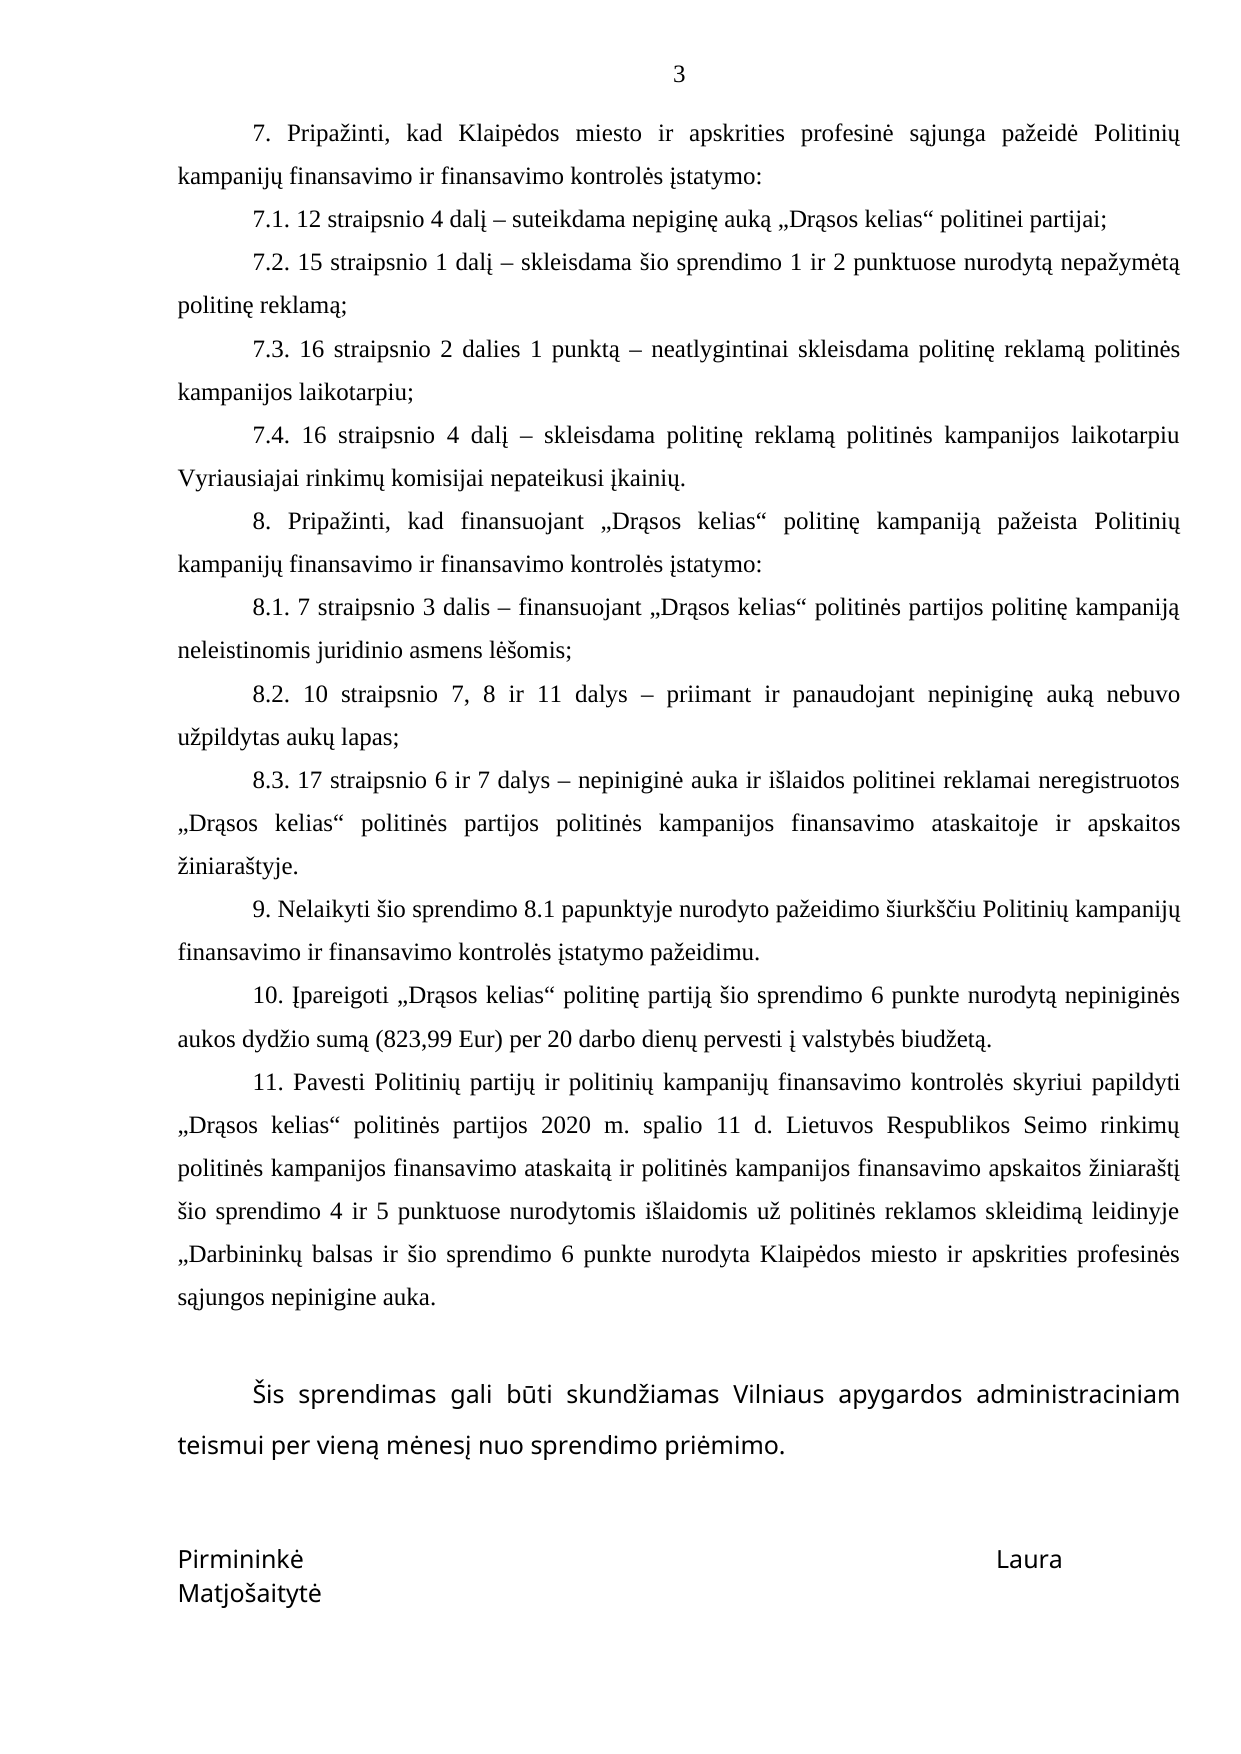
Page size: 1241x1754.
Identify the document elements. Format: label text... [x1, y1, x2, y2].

text Pirmininkė Laura Matjošaitytė [177, 1542, 1181, 1610]
text 7. Pripažinti, kad Klaipėdos miesto ir apskrities profesinė sąjunga pažeidė Politinių kampanijų finansavimo ir finansavimo kontrolės įstatymo: [177, 118, 1181, 190]
text 7.3. 16 straipsnio 2 dalies 1 punktą – neatlygintinai skleisdama politinę reklamą politinės kampanijos laikotarpiu; [177, 334, 1181, 406]
text 8.3. 17 straipsnio 6 ir 7 dalys – nepiniginė auka ir išlaidos politinei reklamai neregistruotos „Drąsos kelias“ politinės partijos politinės kampanijos finansavimo ataskaitoje ir apskaitos žiniaraštyje. [177, 765, 1181, 880]
text 7.1. 12 straipsnio 4 dalį – suteikdama nepiginę auką „Drąsos kelias“ politinei partijai; [177, 204, 1181, 233]
text 8. Pripažinti, kad finansuojant „Drąsos kelias“ politinę kampaniją pažeista Politinių kampanijų finansavimo ir finansavimo kontrolės įstatymo: [177, 506, 1181, 578]
text 9. Nelaikyti šio sprendimo 8.1 papunktyje nurodyto pažeidimo šiurkščiu Politinių kampanijų finansavimo ir finansavimo kontrolės įstatymo pažeidimu. [177, 894, 1181, 966]
text 8.2. 10 straipsnio 7, 8 ir 11 dalys – priimant ir panaudojant nepiniginę auką nebuvo užpildytas aukų lapas; [177, 679, 1181, 751]
text 7.4. 16 straipsnio 4 dalį – skleisdama politinę reklamą politinės kampanijos laikotarpiu Vyriausiajai rinkimų komisijai nepateikusi įkainių. [177, 420, 1181, 492]
text Šis sprendimas gali būti skundžiamas Vilniaus apygardos administraciniam teismui per vieną mėnesį nuo sprendimo priėmimo. [177, 1377, 1181, 1462]
text 10. Įpareigoti „Drąsos kelias“ politinę partiją šio sprendimo 6 punkte nurodytą nepiniginės aukos dydžio sumą (823,99 Eur) per 20 darbo dienų pervesti į valstybės biudžetą. [177, 981, 1181, 1052]
text 7.2. 15 straipsnio 1 dalį – skleisdama šio sprendimo 1 ir 2 punktuose nurodytą nepažymėtą politinę reklamą; [177, 247, 1181, 319]
text 8.1. 7 straipsnio 3 dalis – finansuojant „Drąsos kelias“ politinės partijos politinę kampaniją neleistinomis juridinio asmens lėšomis; [177, 592, 1181, 664]
text 11. Pavesti Politinių partijų ir politinių kampanijų finansavimo kontrolės skyriui papildyti „Drąsos kelias“ politinės partijos 2020 m. spalio 11 d. Lietuvos Respublikos Seimo rinkimų politinės kampanijos finansavimo ataskaitą ir politinės kampanijos finansavimo apskaitos žiniaraštį šio sprendimo 4 ir 5 punktuose nurodytomis išlaidomis už politinės reklamos skleidimą leidinyje „Darbininkų balsas ir šio sprendimo 6 punkte nurodyta Klaipėdos miesto ir apskrities profesinės sąjungos nepinigine auka. [177, 1067, 1181, 1311]
